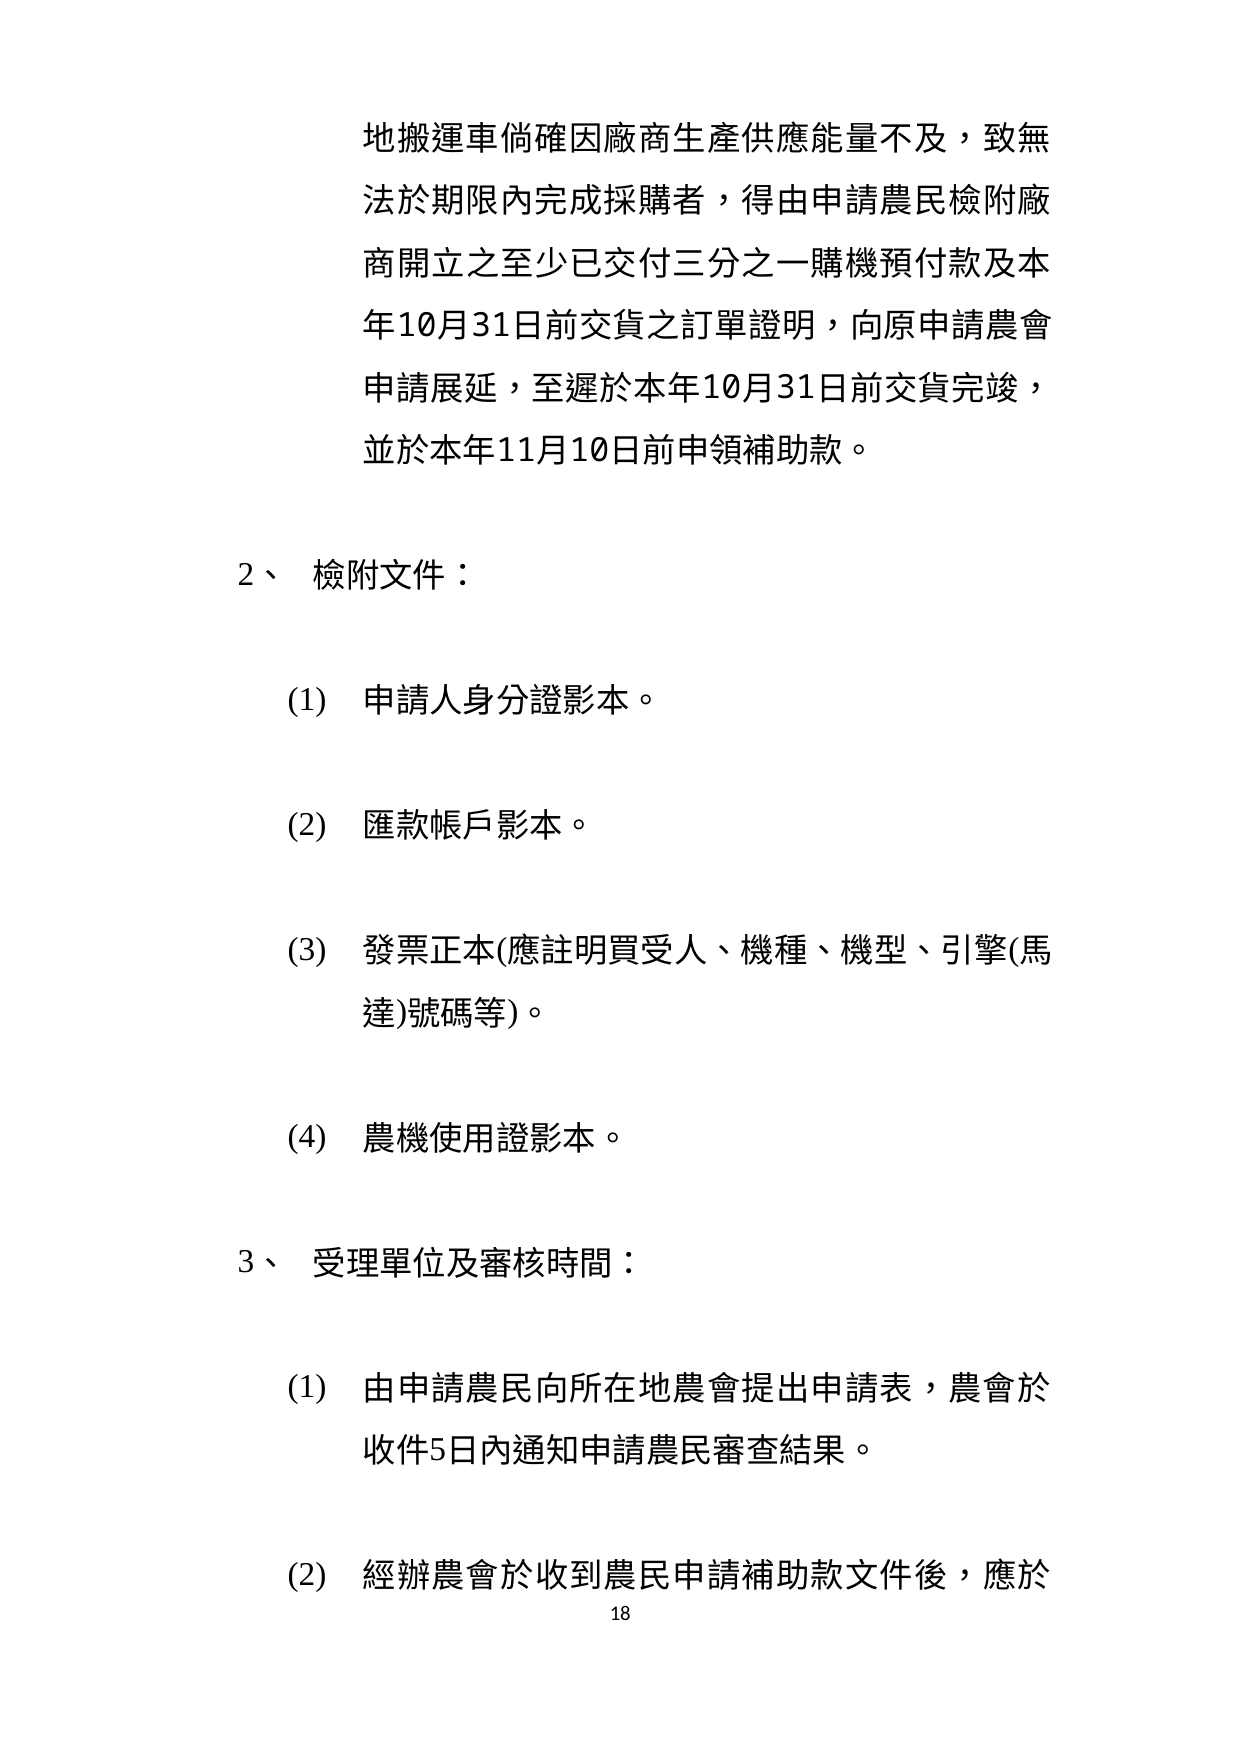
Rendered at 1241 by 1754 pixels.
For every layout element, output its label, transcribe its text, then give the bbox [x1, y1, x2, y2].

list 由申請農民向所在地農會提出申請表，農會於收件5日內通知申請農民審查結果。 [287, 1344, 1053, 1469]
list 受理單位及審核時間： [237, 1219, 1053, 1282]
list 申請人身分證影本。 [287, 657, 1053, 719]
list 地搬運車倘確因廠商生產供應能量不及，致無法於期限內完成採購者，得由申請農民檢附廠商開立之至少已交付三分之一購機預付款及本年10月31日前交貨之訂單證明，向原申請農會申請展延，至遲於本年10月31日前交貨完竣，並於本年11月10日前申領補助款。 [287, 94, 1053, 469]
list 檢附文件： [237, 532, 1053, 594]
list 匯款帳戶影本。 [287, 782, 1053, 844]
list 農機使用證影本。 [287, 1094, 1053, 1157]
list 經辦農會於收到農民申請補助款文件後，應於 [287, 1532, 1053, 1594]
list 發票正本(應註明買受人、機種、機型、引擎(馬達)號碼等)。 [287, 907, 1053, 1032]
